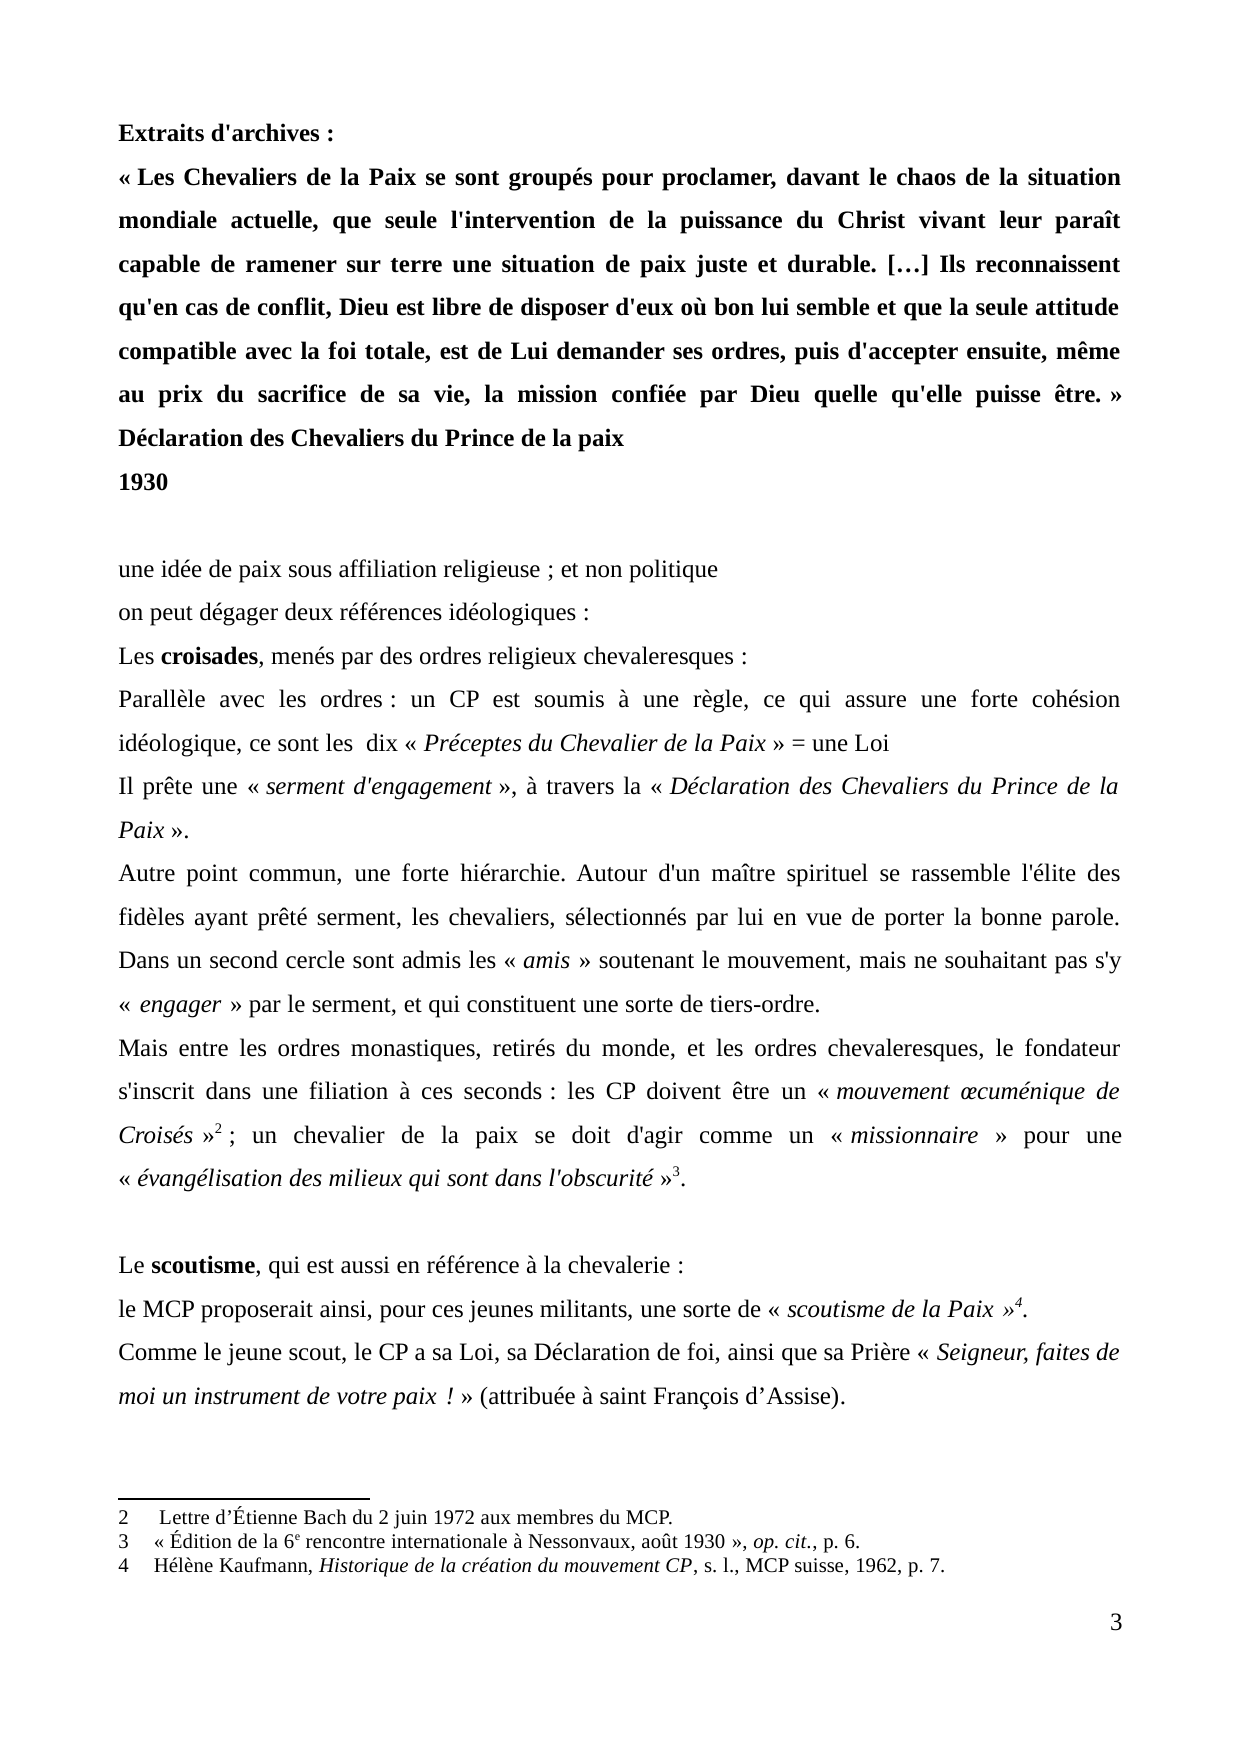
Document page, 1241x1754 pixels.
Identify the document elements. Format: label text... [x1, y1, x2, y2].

text le MCP proposerait ainsi, pour ces jeunes militants, une sorte de « scoutisme de la Paix ». [118, 1294, 1122, 1323]
text Le scoutisme, qui est aussi en référence à la chevalerie : [118, 1250, 1122, 1279]
text Comme le jeune scout, le CP a sa Loi, sa Déclaration de foi, ainsi que sa Prière « Seigneur, faites de moi un instrument de votre paix ! » (attribuée à saint François d’Assise). [118, 1337, 1122, 1410]
text Mais entre les ordres monastiques, retirés du monde, et les ordres chevaleresques, le fondateur s'inscrit dans une filiation à ces seconds : les CP doivent être un « mouvement œcuménique de Croisés » ; un chevalier de la paix se doit d'agir comme un « missionnaire » pour une « évangélisation des milieux qui sont dans l'obscurité ». [118, 1032, 1122, 1192]
text « Édition de la 6e rencontre internationale à Nessonvaux, août 1930 », op. cit., p. 6. [118, 1529, 1122, 1553]
text Extraits d'archives : [118, 118, 1122, 147]
text Les croisades, menés par des ordres religieux chevaleresques : [118, 641, 1122, 670]
text on peut dégager deux références idéologiques : [118, 597, 1122, 626]
text une idée de paix sous affiliation religieuse ; et non politique [118, 553, 1122, 583]
text Hélène Kaufmann, Historique de la création du mouvement CP, s. l., MCP suisse, 1962, p. 7. [118, 1553, 1122, 1577]
text « Les Chevaliers de la Paix se sont groupés pour proclamer, davant le chaos de la situation mondiale actuelle, que seule l'intervention de la puissance du Christ vivant leur paraît capable de ramener sur terre une situation de paix juste et durable. […] Ils reconnaissent qu'en cas de conflit, Dieu est libre de disposer d'eux où bon lui semble et que la seule attitude compatible avec la foi totale, est de Lui demander ses ordres, puis d'accepter ensuite, même au prix du sacrifice de sa vie, la mission confiée par Dieu quelle qu'elle puisse être. » Déclaration des Chevaliers du Prince de la paix [118, 162, 1122, 452]
text Il prête une « serment d'engagement », à travers la « Déclaration des Chevaliers du Prince de la Paix ». [118, 771, 1122, 844]
text Lettre d’Étienne Bach du 2 juin 1972 aux membres du MCP. [118, 1505, 1122, 1529]
text 1930 [118, 466, 1122, 496]
text Autre point commun, une forte hiérarchie. Autour d'un maître spirituel se rassemble l'élite des fidèles ayant prêté serment, les chevaliers, sélectionnés par lui en vue de porter la bonne parole. Dans un second cercle sont admis les « amis » soutenant le mouvement, mais ne souhaitant pas s'y « engager » par le serment, et qui constituent une sorte de tiers-ordre. [118, 858, 1122, 1018]
text Parallèle avec les ordres : un CP est soumis à une règle, ce qui assure une forte cohésion idéologique, ce sont les dix « Préceptes du Chevalier de la Paix » = une Loi [118, 684, 1122, 757]
